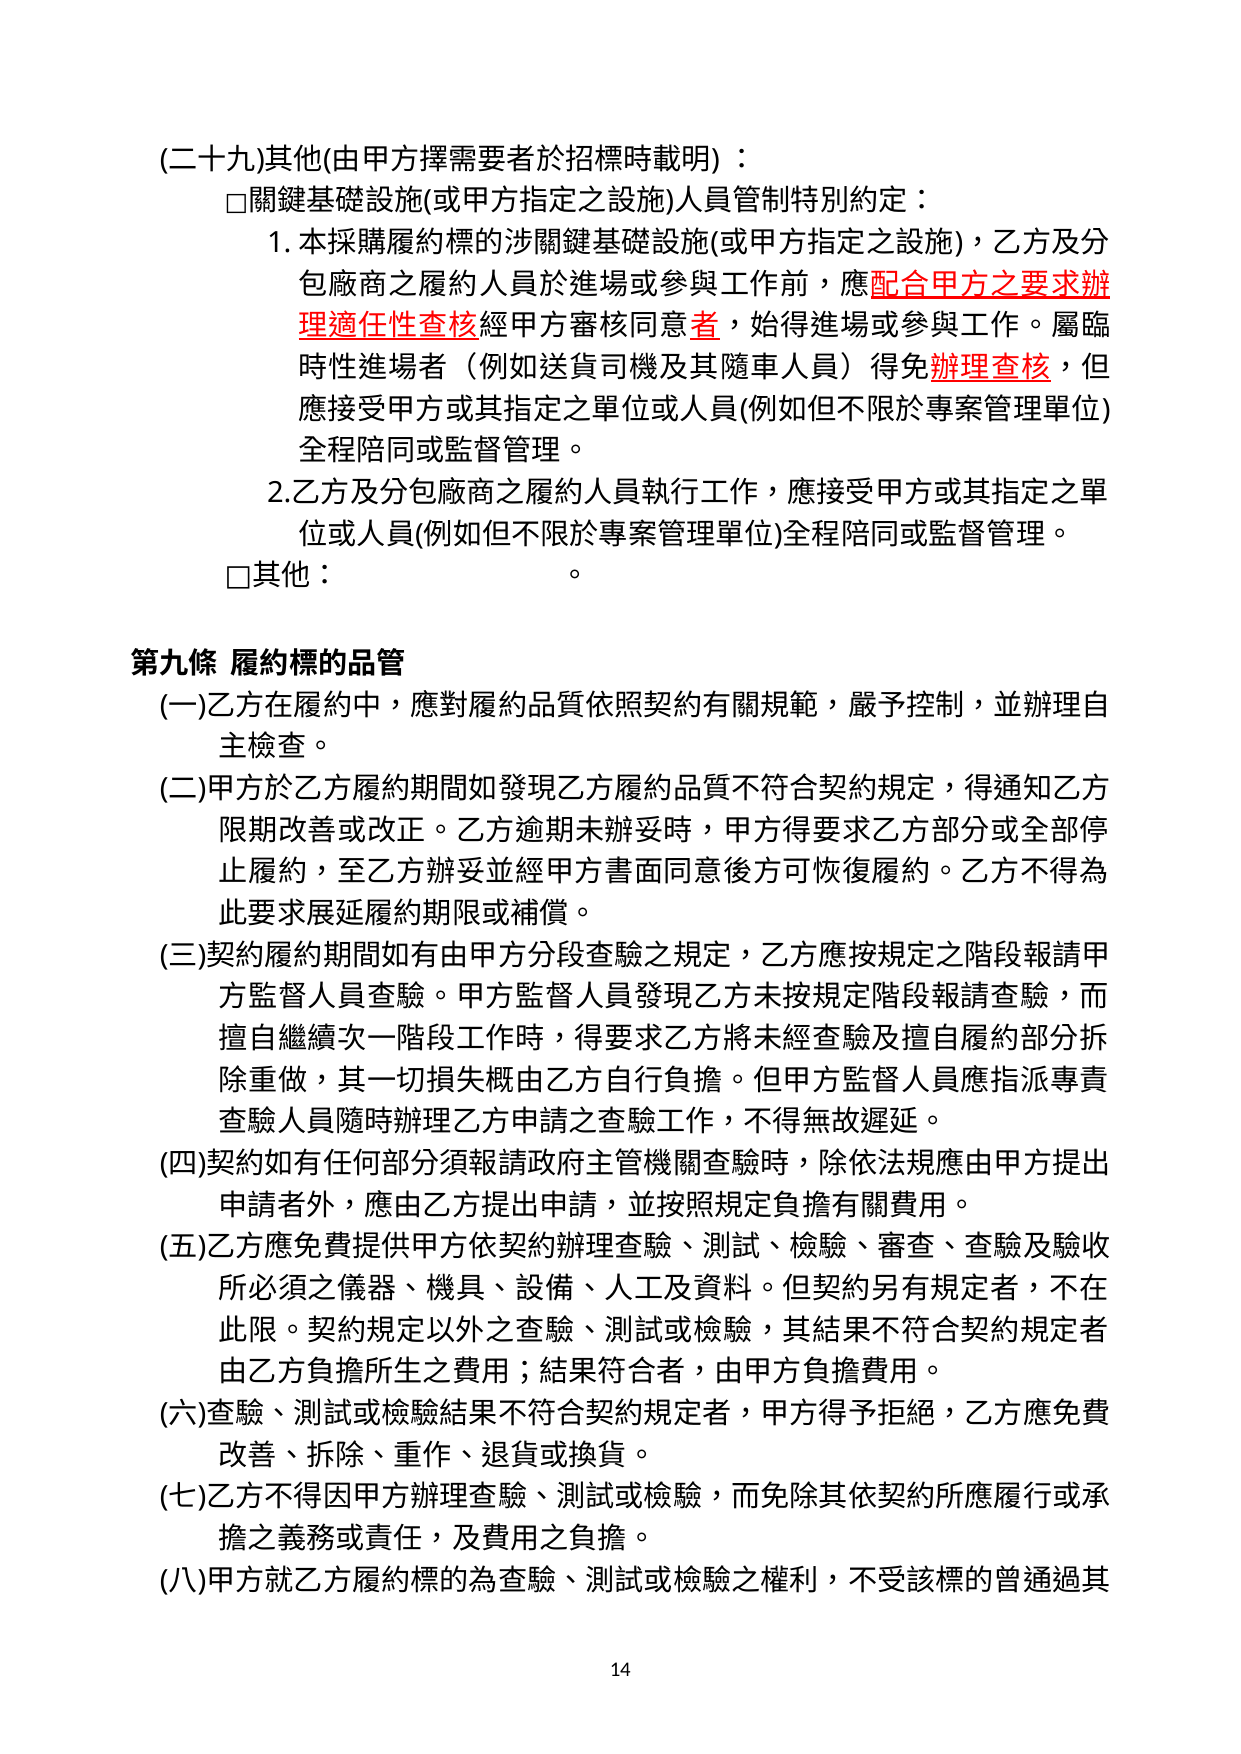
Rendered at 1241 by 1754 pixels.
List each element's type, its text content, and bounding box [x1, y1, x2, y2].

text (七)乙方不得因甲方辦理查驗、測試或檢驗，而免除其依契約所應履行或承擔之義務或責任，及費用之負擔。 [159, 1473, 1110, 1557]
text 第九條 履約標的品管 [130, 640, 1110, 682]
text (五)乙方應免費提供甲方依契約辦理查驗、測試、檢驗、審查、查驗及驗收所必須之儀器、機具、設備、人工及資料。但契約另有規定者，不在此限。契約規定以外之查驗、測試或檢驗，其結果不符合契約規定者，由乙方負擔所生之費用；結果符合者，由甲方負擔費用。 [159, 1223, 1110, 1390]
text (二)甲方於乙方履約期間如發現乙方履約品質不符合契約規定，得通知乙方限期改善或改正。乙方逾期未辦妥時，甲方得要求乙方部分或全部停止履約，至乙方辦妥並經甲方書面同意後方可恢復履約。乙方不得為此要求展延履約期限或補償。 [159, 765, 1110, 932]
text 2.乙方及分包廠商之履約人員執行工作，應接受甲方或其指定之單位或人員(例如但不限於專案管理單位)全程陪同或監督管理。 [267, 469, 1110, 552]
text (三)契約履約期間如有由甲方分段查驗之規定，乙方應按規定之階段報請甲方監督人員查驗。甲方監督人員發現乙方未按規定階段報請查驗，而擅自繼續次一階段工作時，得要求乙方將未經查驗及擅自履約部分拆除重做，其一切損失概由乙方自行負擔。但甲方監督人員應指派專責查驗人員隨時辦理乙方申請之查驗工作，不得無故遲延。 [159, 932, 1110, 1140]
text 1. 本採購履約標的涉關鍵基礎設施(或甲方指定之設施)，乙方及分包廠商之履約人員於進場或參與工作前，應配合甲方之要求辦理適任性查核經甲方審核同意者，始得進場或參與工作。屬臨時性進場者（例如送貨司機及其隨車人員）得免辦理查核，但應接受甲方或其指定之單位或人員(例如但不限於專案管理單位)全程陪同或監督管理。 [267, 219, 1110, 469]
text □其他： 。 [224, 552, 1110, 594]
text □關鍵基礎設施(或甲方指定之設施)人員管制特別約定： [224, 177, 1110, 219]
text (八)甲方就乙方履約標的為查驗、測試或檢驗之權利，不受該標的曾通過其 [159, 1557, 1110, 1598]
text (四)契約如有任何部分須報請政府主管機關查驗時，除依法規應由甲方提出申請者外，應由乙方提出申請，並按照規定負擔有關費用。 [159, 1140, 1110, 1223]
text (一)乙方在履約中，應對履約品質依照契約有關規範，嚴予控制，並辦理自主檢查。 [159, 682, 1110, 765]
text (六)查驗、測試或檢驗結果不符合契約規定者，甲方得予拒絕，乙方應免費改善、拆除、重作、退貨或換貨。 [159, 1390, 1110, 1473]
text (二十九)其他(由甲方擇需要者於招標時載明) ： [159, 136, 1110, 177]
